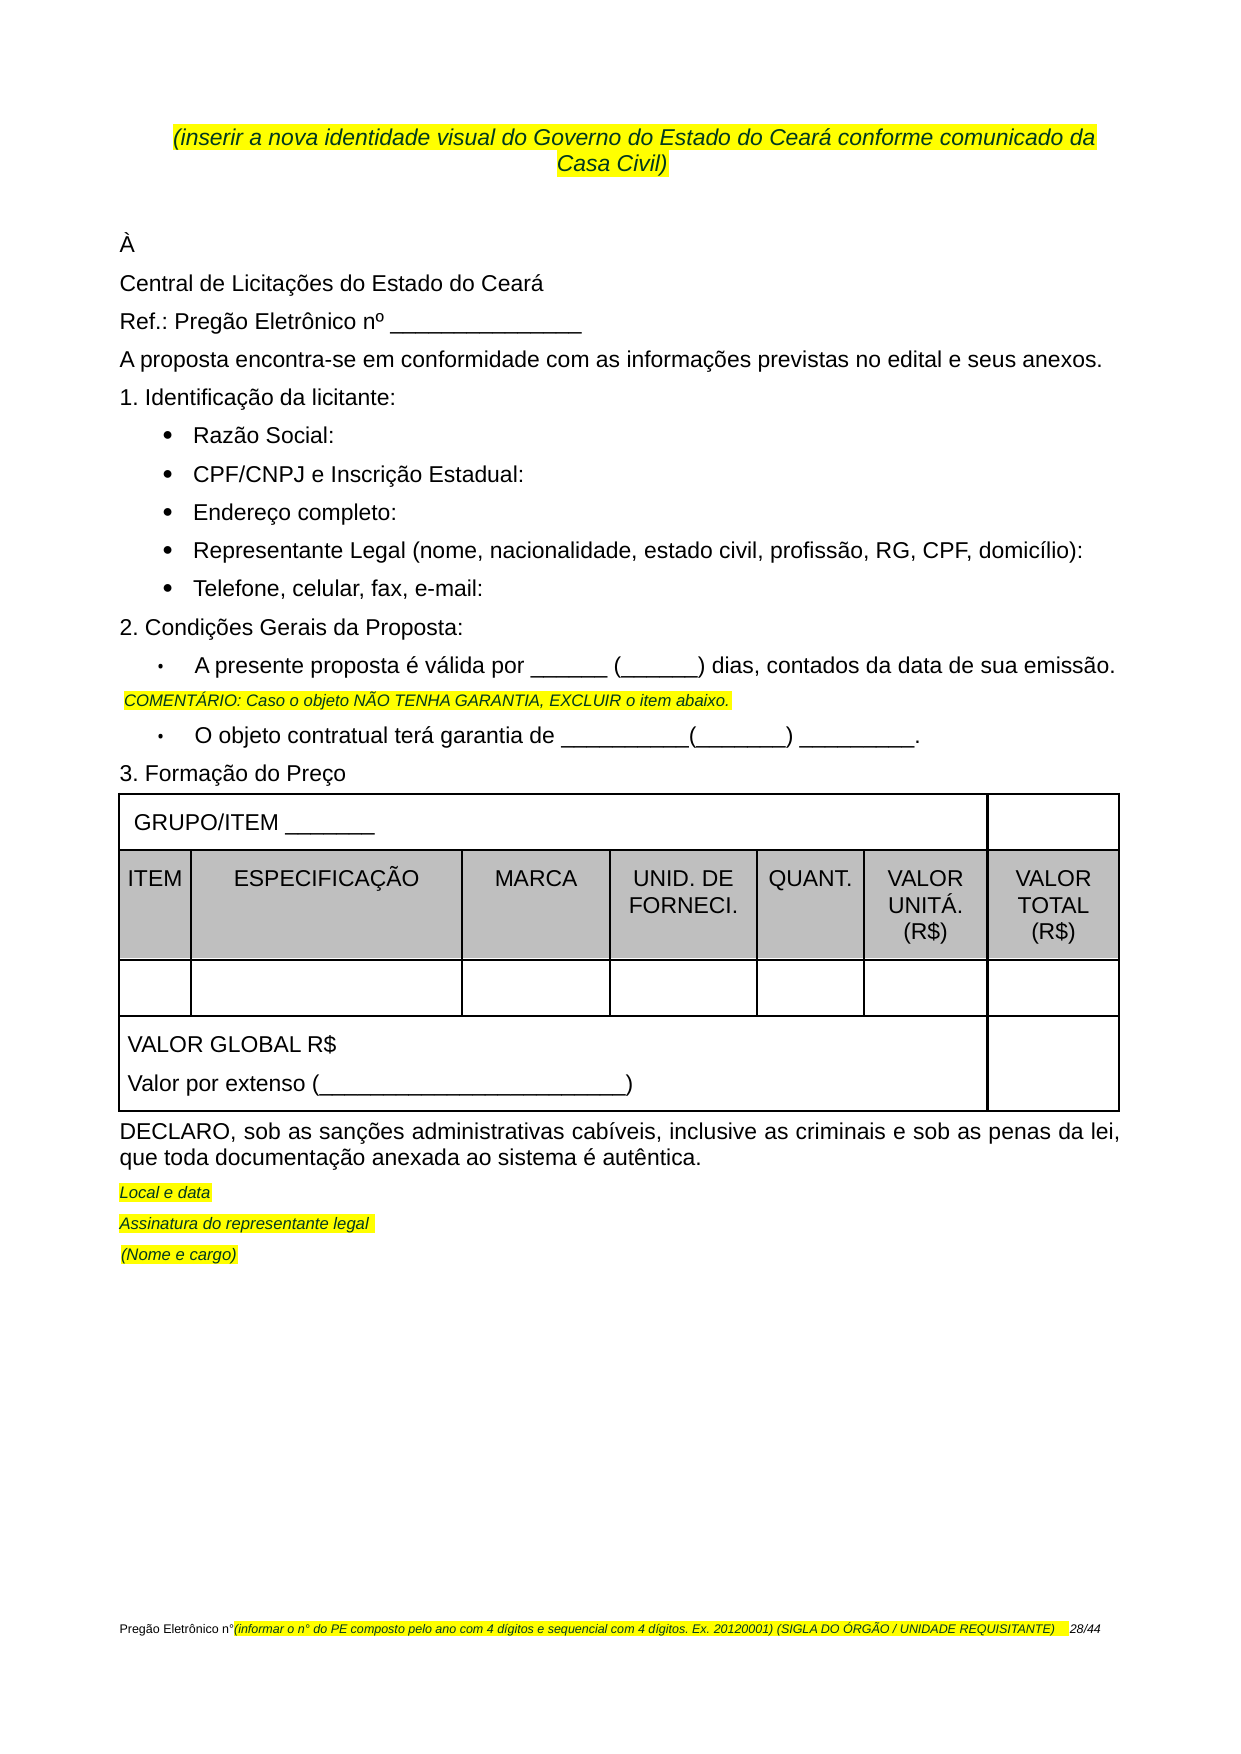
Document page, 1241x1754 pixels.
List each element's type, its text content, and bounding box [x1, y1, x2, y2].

table_cell [758, 961, 863, 1015]
table_cell [989, 961, 1118, 1015]
text 2. Condições Gerais da Proposta: [119, 614, 1121, 640]
text Local e data [119, 1182, 1121, 1202]
text À [119, 231, 1121, 258]
table_cell ITEM [120, 851, 190, 958]
table_header [989, 795, 1118, 849]
text Central de Licitações do Estado do Ceará [119, 269, 1121, 296]
table_cell ESPECIFICAÇÃO [192, 851, 461, 958]
table_cell VALOR GLOBAL R$ Valor por extenso (________________________) [120, 1017, 986, 1110]
table_cell VALOR UNITÁ. (R$) [865, 851, 986, 958]
table_cell QUANT. [758, 851, 863, 958]
table_cell [865, 961, 986, 1015]
list Razão Social: [163, 422, 1121, 449]
table_cell [463, 961, 609, 1015]
list O objeto contratual terá garantia de __________(_______) _________. [157, 722, 1121, 748]
list Representante Legal (nome, nacionalidade, estado civil, profissão, RG, CPF, domicílio): [163, 537, 1121, 563]
text DECLARO, sob as sanções administrativas cabíveis, inclusive as criminais e sob as penas da lei, que toda documentação anexada ao sistema é autêntica. [119, 1118, 1121, 1171]
list A presente proposta é válida por ______ (______) dias, contados da data de sua emissão. [157, 652, 1121, 679]
table_cell VALOR TOTAL (R$) [989, 851, 1118, 958]
text A proposta encontra-se em conformidade com as informações previstas no edital e seus anexos. [119, 346, 1121, 372]
text Assinatura do representante legal [119, 1213, 1121, 1233]
table_cell MARCA [463, 851, 609, 958]
text 1. Identificação da licitante: [119, 384, 1121, 411]
table_cell [989, 1017, 1118, 1110]
table_header GRUPO/ITEM _______ [120, 795, 986, 849]
table_cell UNID. DE FORNECI. [611, 851, 756, 958]
text COMENTÁRIO: Caso o objeto NÃO TENHA GARANTIA, EXCLUIR o item abaixo. [119, 691, 1121, 710]
list Telefone, celular, fax, e-mail: [163, 575, 1121, 602]
text Ref.: Pregão Eletrônico nº _______________ [119, 308, 1121, 334]
text 3. Formação do Preço [119, 760, 1121, 787]
text (Nome e cargo) [121, 1244, 1121, 1264]
list CPF/CNPJ e Inscrição Estadual: [163, 461, 1121, 487]
list Endereço completo: [163, 499, 1121, 525]
table_cell [120, 961, 190, 1015]
table_cell [611, 961, 756, 1015]
table_cell [192, 961, 461, 1015]
